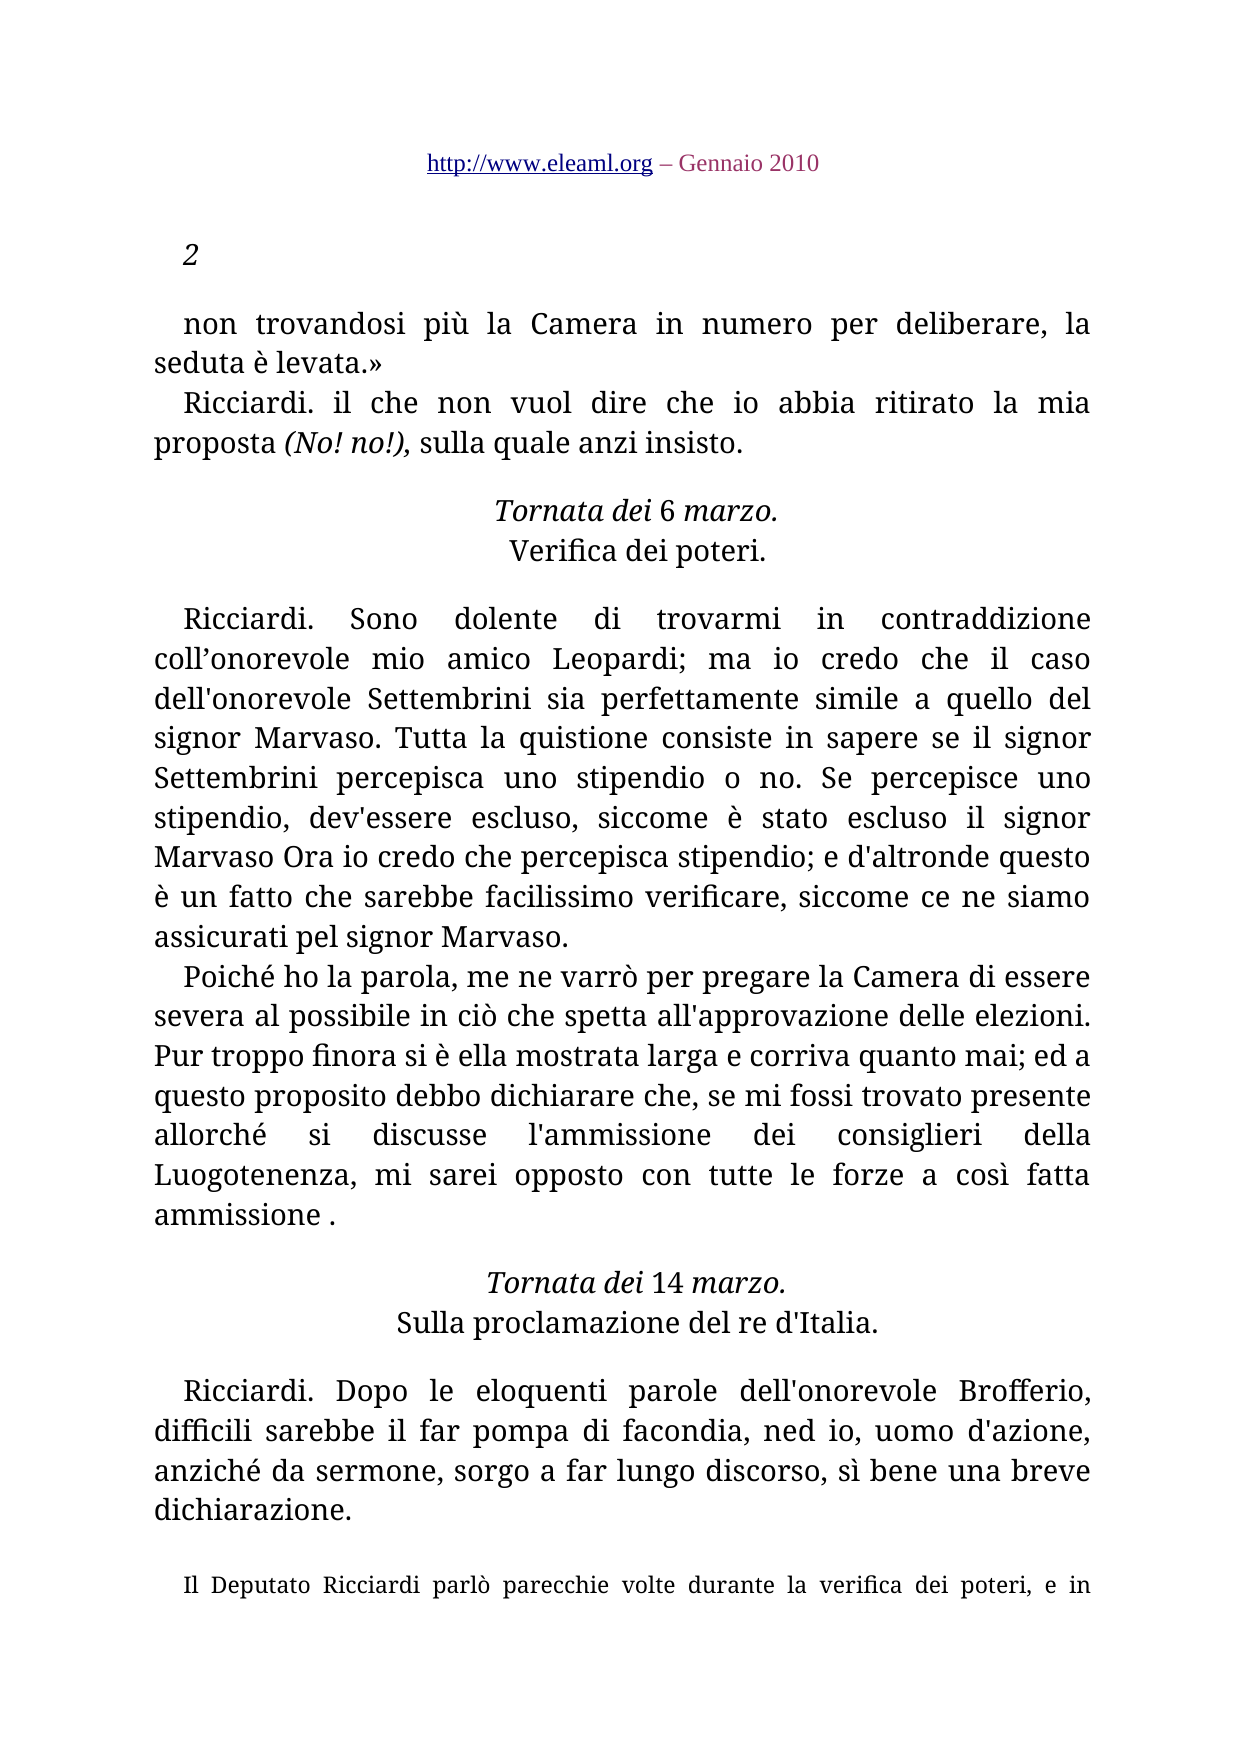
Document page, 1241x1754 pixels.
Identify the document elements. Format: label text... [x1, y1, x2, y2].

text Ricciardi. il che non vuol dire che io abbia ritirato la mia proposta (No! no!), sulla quale anzi insisto. [153, 382, 1092, 462]
text Sulla proclamazione del re d'Italia. [153, 1302, 1092, 1342]
text Ricciardi. Sono dolente di trovarmi in contraddizione coll’onorevole mio amico Leopardi; ma io credo che il caso dell'onorevole Settembrini sia perfettamente simile a quello del signor Marvaso. Tutta la quistione consiste in sapere se il signor Settembrini percepisca uno stipendio o no. Se percepisce uno stipendio, dev'essere escluso, siccome è stato escluso il signor Marvaso Ora io credo che percepisca stipendio; e d'altronde questo è un fatto che sarebbe facilissimo verificare, siccome ce ne siamo assicurati pel signor Marvaso. [153, 599, 1092, 956]
text Tornata dei 6 marzo. [153, 491, 1092, 530]
text Tornata dei 14 marzo. [153, 1262, 1092, 1302]
text Verifica dei poteri. [153, 530, 1092, 570]
text Ricciardi. Dopo le eloquenti parole dell'onorevole Brofferio, difficili sarebbe il far pompa di facondia, ned io, uomo d'azione, anziché da sermone, sorgo a far lungo discorso, sì bene una breve dichiarazione. [153, 1371, 1092, 1529]
text non trovandosi più la Camera in numero per deliberare, la seduta è levata.» [153, 303, 1092, 382]
text Il Deputato Ricciardi parlò parecchie volte durante la verifica dei poteri, e in [153, 1569, 1092, 1600]
text Poiché ho la parola, me ne varrò per pregare la Camera di essere severa al possibile in ciò che spetta all'approvazione delle elezioni. Pur troppo finora si è ella mostrata larga e corriva quanto mai; ed a questo proposito debbo dichiarare che, se mi fossi trovato presente allorché si discusse l'ammissione dei consiglieri della Luogotenenza, mi sarei opposto con tutte le forze a così fatta ammissione . [153, 956, 1092, 1234]
text 2 [153, 234, 1092, 274]
